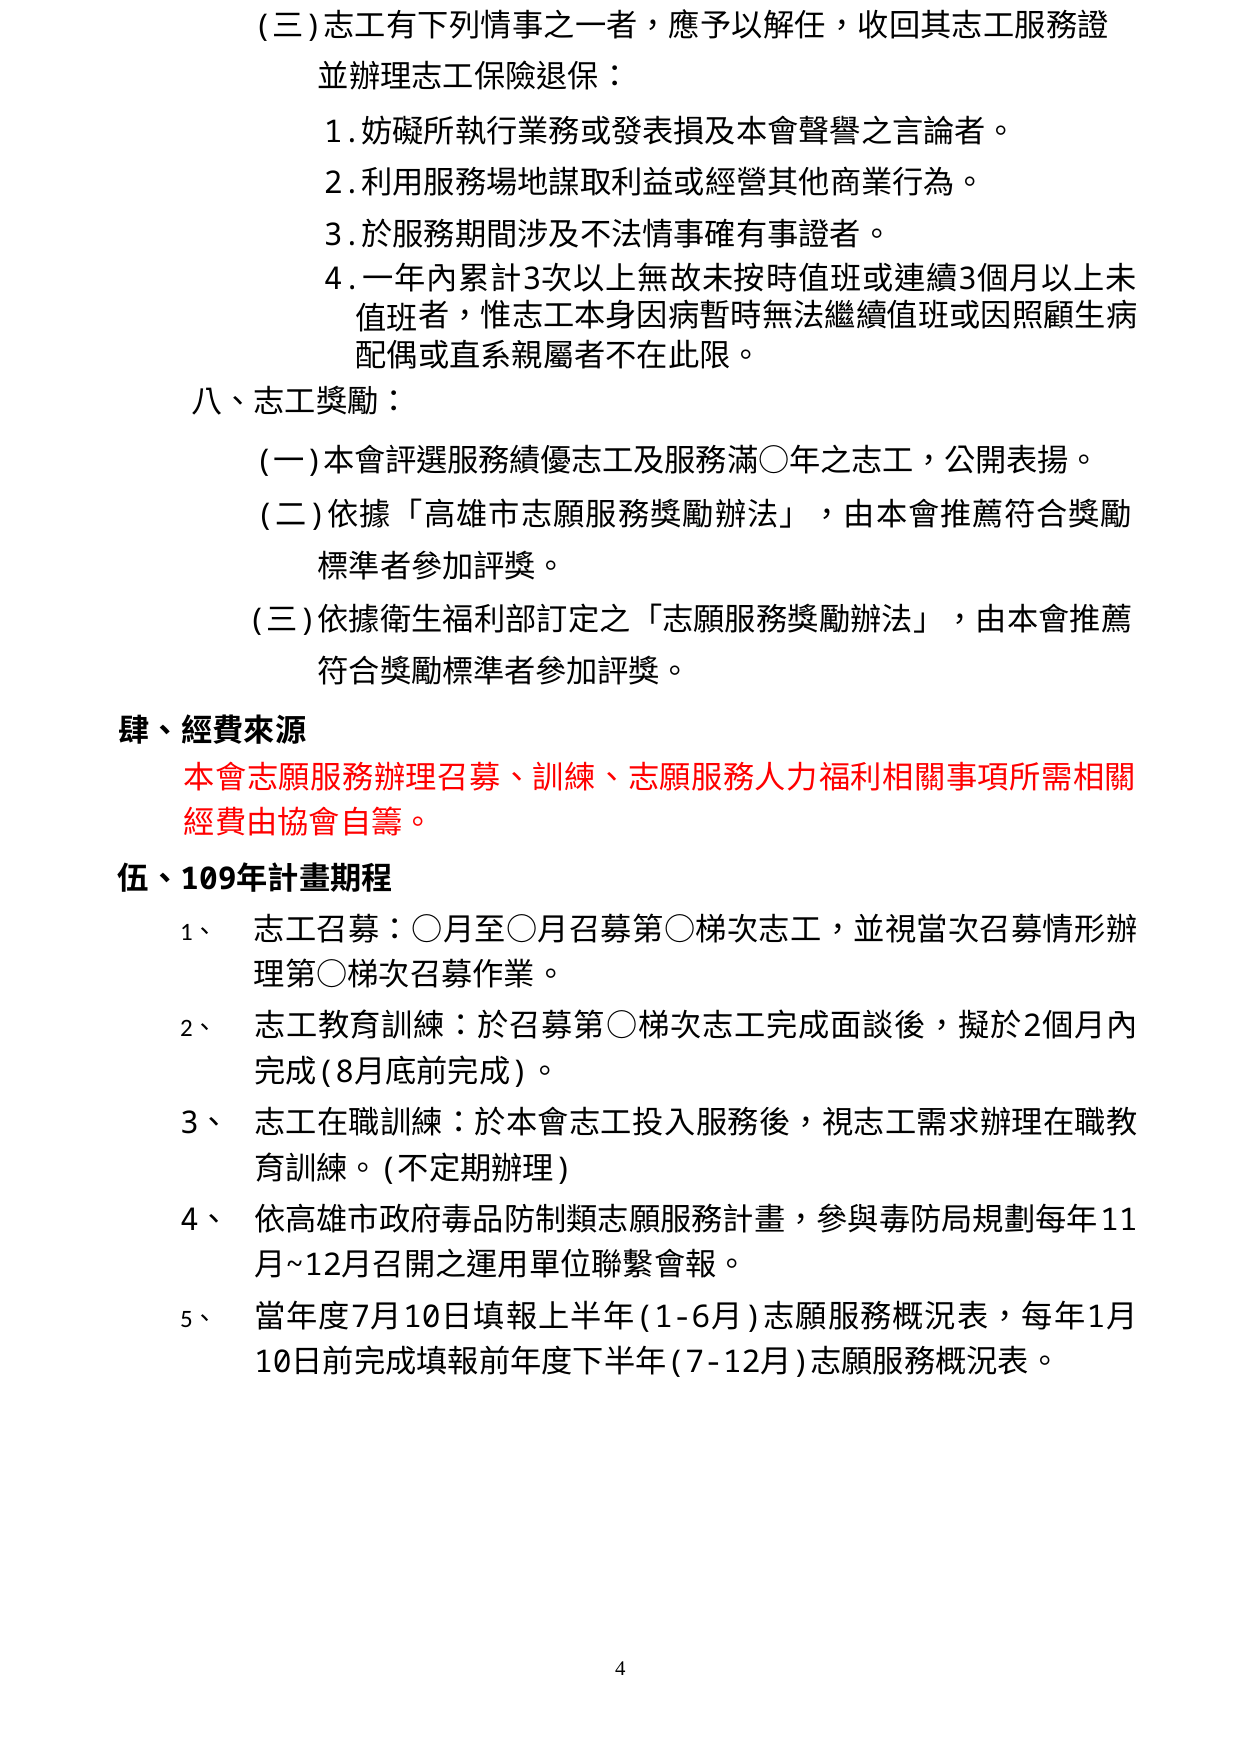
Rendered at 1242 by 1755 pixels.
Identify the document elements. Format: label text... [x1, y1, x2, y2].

text 3.於服務期間涉及不法情事確有事證者。 [323, 209, 1137, 255]
text (一)本會評選服務績優志工及服務滿○年之志工，公開表揚。 [254, 435, 1134, 481]
text (三)依據衛生福利部訂定之「志願服務獎勵辦法」，由本會推薦符合獎勵標準者參加評獎。 [247, 594, 1133, 691]
text 肆、經費來源 [118, 698, 1137, 746]
text 伍、109年計畫期程 [118, 849, 1137, 898]
text 1.妨礙所執行業務或發表損及本會聲譽之言論者。 [323, 106, 1137, 151]
text 八、志工獎勵： [177, 377, 731, 422]
text 4.一年內累計3次以上無故未按時值班或連續3個月以上未值班者，惟志工本身因病暫時無法繼續值班或因照顧生病配偶或直系親屬者不在此限。 [324, 255, 1137, 374]
list 志工召募：○月至○月召募第○梯次志工，並視當次召募情形辦理第○梯次召募作業。 [180, 904, 1137, 995]
list 當年度7月10日填報上半年(1-6月)志願服務概況表，每年1月10日前完成填報前年度下半年(7-12月)志願服務概況表。 [180, 1291, 1137, 1382]
text (三)志工有下列情事之一者，應予以解任，收回其志工服務證並辦理志工保險退保： [253, 0, 1109, 97]
text 2.利用服務場地謀取利益或經營其他商業行為。 [323, 157, 1137, 203]
list 依高雄市政府毒品防制類志願服務計畫，參與毒防局規劃每年11月~12月召開之運用單位聯繫會報。 [180, 1194, 1137, 1285]
list 志工在職訓練：於本會志工投入服務後，視志工需求辦理在職教育訓練。(不定期辦理) [180, 1097, 1137, 1188]
list 志工教育訓練：於召募第○梯次志工完成面談後，擬於2個月內完成(8月底前完成)。 [180, 1001, 1137, 1091]
text (二)依據「高雄市志願服務獎勵辦法」，由本會推薦符合獎勵標準者參加評獎。 [256, 489, 1133, 586]
text 本會志願服務辦理召募、訓練、志願服務人力福利相關事項所需相關經費由協會自籌。 [183, 752, 1137, 843]
